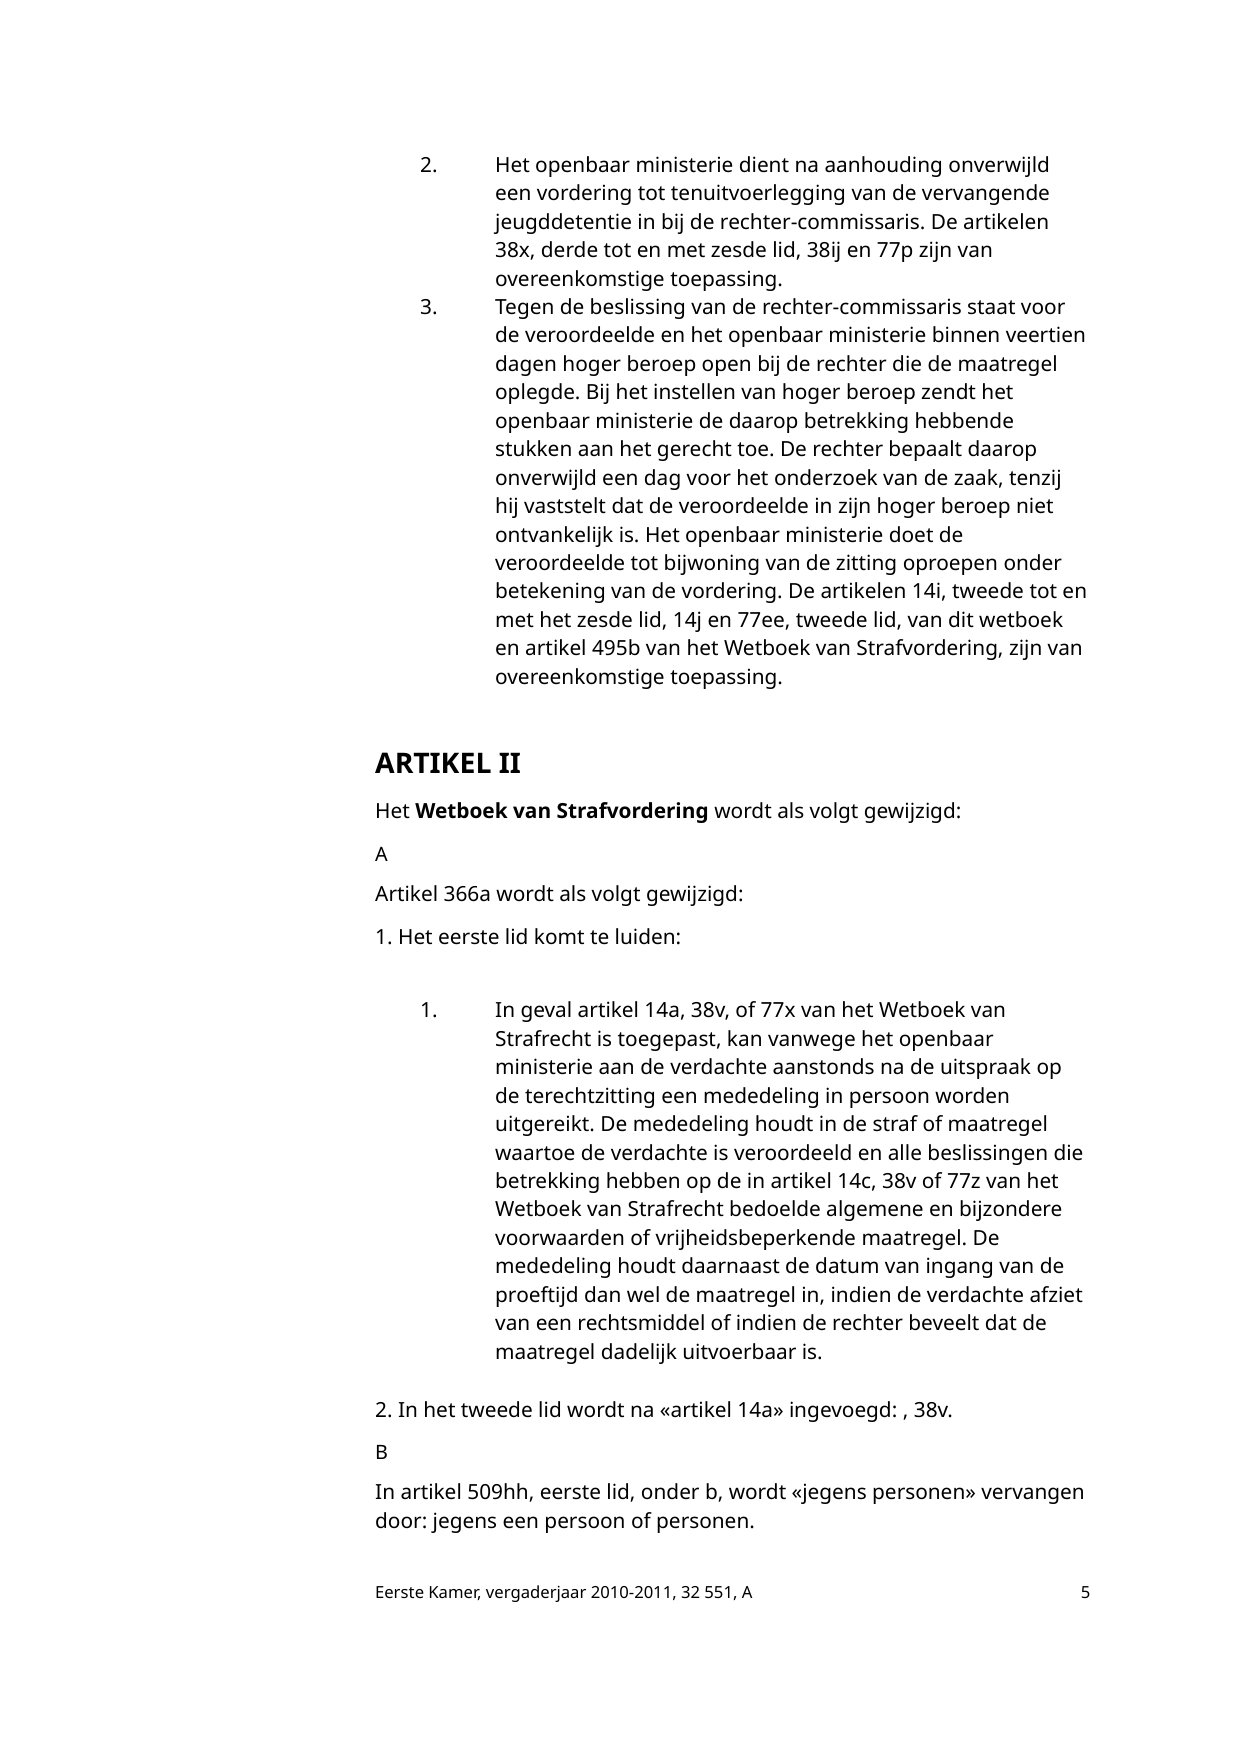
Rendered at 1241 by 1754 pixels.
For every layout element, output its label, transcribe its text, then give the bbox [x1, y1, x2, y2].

text B [375, 1439, 1090, 1466]
list Tegen de beslissing van de rechter-commissaris staat voor de veroordeelde en het openbaar ministerie binnen veertien dagen hoger beroep open bij de rechter die de maatregel oplegde. Bij het instellen van hoger beroep zendt het openbaar ministerie de daarop betrekking hebbende stukken aan het gerecht toe. De rechter bepaalt daarop onverwijld een dag voor het onderzoek van de zaak, tenzij hij vaststelt dat de veroordeelde in zijn hoger beroep niet ontvankelijk is. Het openbaar ministerie doet de veroordeelde tot bijwoning van de zitting oproepen onder betekening van de vordering. De artikelen 14i, tweede tot en met het zesde lid, 14j en 77ee, tweede lid, van dit wetboek en artikel 495b van het Wetboek van Strafvordering, zijn van overeenkomstige toepassing. [420, 292, 1090, 690]
text Artikel 366a wordt als volgt gewijzigd: [375, 879, 1090, 907]
list Het openbaar ministerie dient na aanhouding onverwijld een vordering tot tenuitvoerlegging van de vervangende jeugddetentie in bij de rechter-commissaris. De artikelen 38x, derde tot en met zesde lid, 38ij en 77p zijn van overeenkomstige toepassing. [420, 150, 1090, 292]
text 2. In het tweede lid wordt na «artikel 14a» ingevoegd: , 38v. [375, 1395, 1090, 1424]
text A [375, 840, 1090, 867]
text In artikel 509hh, eerste lid, onder b, wordt «jegens personen» vervangen door: jegens een persoon of personen. [375, 1477, 1090, 1534]
text 1. Het eerste lid komt te luiden: [375, 922, 1090, 951]
subtitle ARTIKEL II [375, 743, 1090, 781]
list In geval artikel 14a, 38v, of 77x van het Wetboek van Strafrecht is toegepast, kan vanwege het openbaar ministerie aan de verdachte aanstonds na de uitspraak op de terechtzitting een mededeling in persoon worden uitgereikt. De mededeling houdt in de straf of maatregel waartoe de verdachte is veroordeeld en alle beslissingen die betrekking hebben op de in artikel 14c, 38v of 77z van het Wetboek van Strafrecht bedoelde algemene en bijzondere voorwaarden of vrijheidsbeperkende maatregel. De mededeling houdt daarnaast de datum van ingang van de proeftijd dan wel de maatregel in, indien de verdachte afziet van een rechtsmiddel of indien de rechter beveelt dat de maatregel dadelijk uitvoerbaar is. [420, 996, 1090, 1365]
text Het Wetboek van Strafvordering wordt als volgt gewijzigd: [375, 796, 1090, 825]
